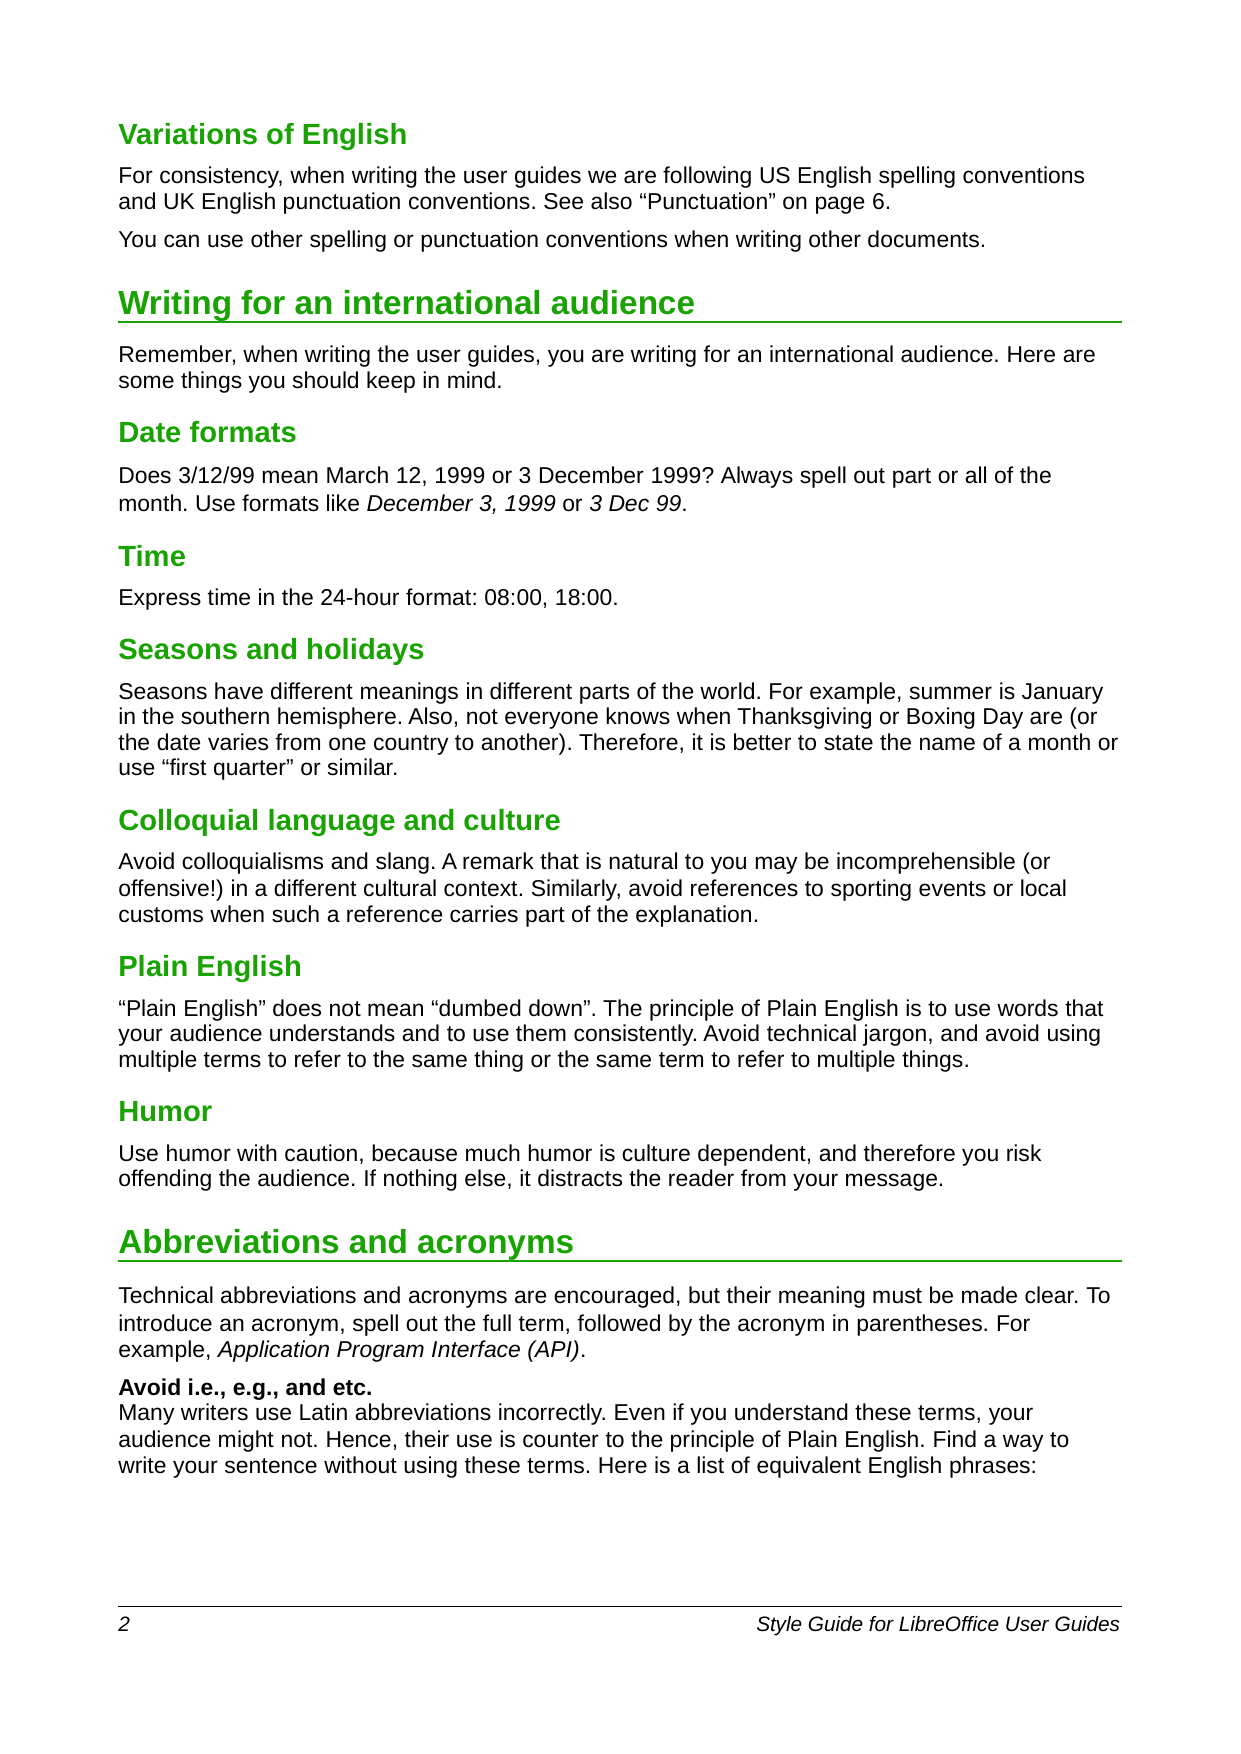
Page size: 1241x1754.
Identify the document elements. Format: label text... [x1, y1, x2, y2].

subtitle Variations of English [118, 118, 1122, 151]
subtitle Plain English [118, 950, 1122, 983]
text Remember, when writing the user guides, you are writing for an international audience. Here are some things you should keep in mind. [118, 342, 1122, 393]
text Technical abbreviations and acronyms are encouraged, but their meaning must be made clear. To introduce an acronym, spell out the full term, followed by the acronym in parentheses. For example, Application Program Interface (API). [118, 1281, 1122, 1362]
subtitle Writing for an international audience [118, 284, 1122, 321]
text Seasons have different meanings in different parts of the world. For example, summer is January in the southern hemisphere. Also, not everyone knows when Thanksgiving or Boxing Day are (or the date varies from one country to another). Therefore, it is better to state the name of a month or use “first quarter” or similar. [118, 678, 1122, 781]
subtitle Date formats [118, 416, 1122, 449]
text You can use other spelling or punctuation conventions when writing other documents. [118, 227, 1122, 252]
text “Plain English” does not mean “dumbed down”. The principle of Plain English is to use words that your audience understands and to use them consistently. Avoid technical jargon, and avoid using multiple terms to refer to the same thing or the same term to refer to multiple things. [118, 996, 1122, 1072]
subtitle Abbreviations and acronyms [118, 1223, 1122, 1260]
subtitle Colloquial language and culture [118, 803, 1122, 836]
text Use humor with caution, because much humor is culture dependent, and therefore you risk offending the audience. If nothing else, it distracts the reader from your message. [118, 1140, 1122, 1191]
text For consistency, when writing the user guides we are following US English spelling conventions and UK English punctuation conventions. See also “Punctuation” on page 6. [118, 163, 1122, 214]
text Does 3/12/99 mean March 12, 1999 or 3 December 1999? Always spell out part or all of the month. Use formats like December 3, 1999 or 3 Dec 99. [118, 461, 1122, 517]
text Avoid colloquialisms and slang. A remark that is natural to you may be incomprehensible (or offensive!) in a different cultural context. Similarly, avoid references to sporting events or local customs when such a reference carries part of the explanation. [118, 849, 1122, 927]
text Avoid i.e., e.g., and etc. [118, 1374, 1122, 1400]
subtitle Humor [118, 1095, 1122, 1128]
text Many writers use Latin abbreviations incorrectly. Even if you understand these terms, your audience might not. Hence, their use is counter to the principle of Plain English. Find a way to write your sentence without using these terms. Here is a list of equivalent English phrases: [118, 1400, 1122, 1479]
subtitle Time [118, 540, 1122, 572]
text Express time in the 24-hour format: 08:00, 18:00. [118, 585, 1122, 610]
subtitle Seasons and holidays [118, 633, 1122, 666]
